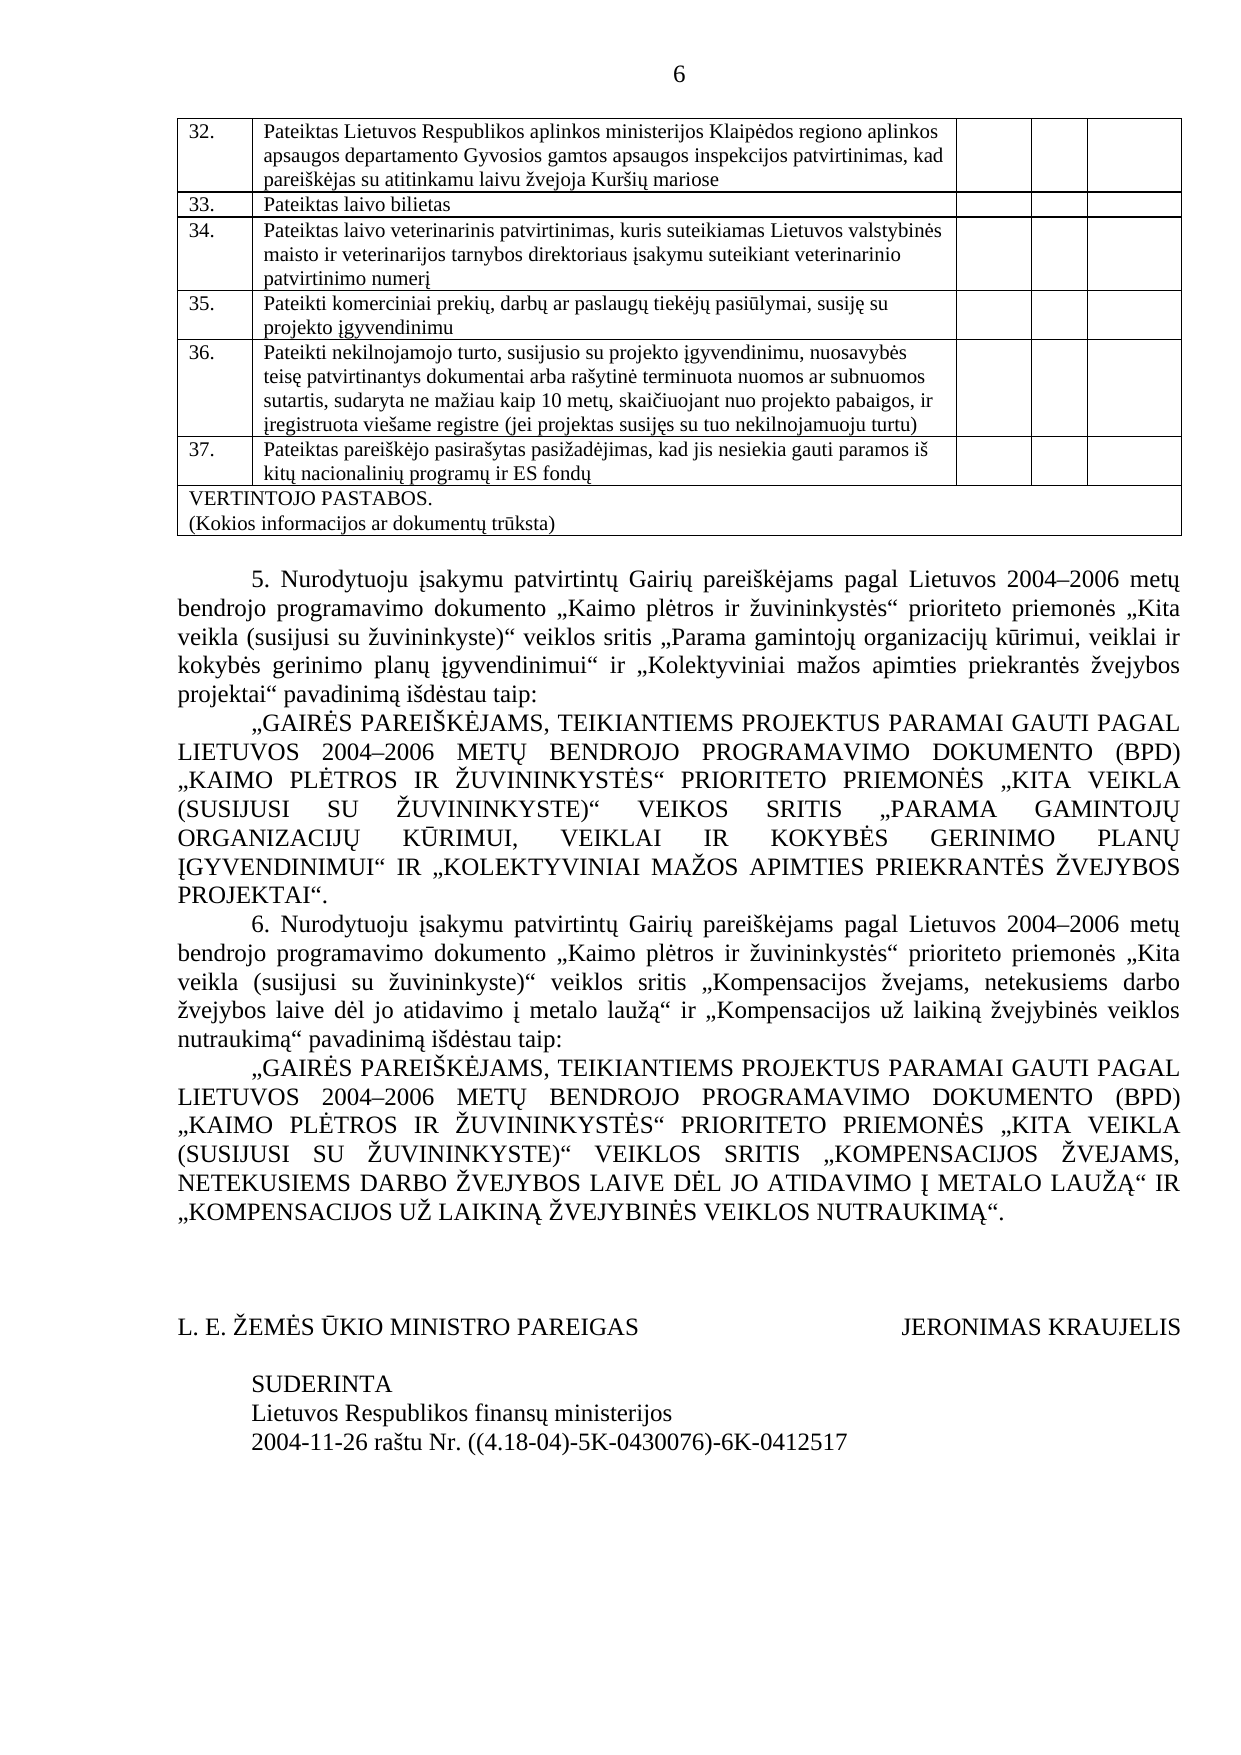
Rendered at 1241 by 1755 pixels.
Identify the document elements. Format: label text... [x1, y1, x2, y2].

table_cell 36. [178, 340, 252, 436]
table_cell 35. [178, 291, 252, 339]
table_cell Pateikti komerciniai prekių, darbų ar paslaugų tiekėjų pasiūlymai, susiję su projekto įgyvendinimu [253, 291, 956, 339]
table_cell [1032, 437, 1087, 485]
table_cell [957, 291, 1031, 339]
table_cell [1088, 437, 1181, 485]
table_cell [1088, 193, 1181, 216]
table_cell 34. [178, 218, 252, 290]
table_cell [1088, 291, 1181, 339]
table_cell [1032, 340, 1087, 436]
table_cell [957, 193, 1031, 216]
table_cell [957, 218, 1031, 290]
table_cell Pateikti nekilnojamojo turto, susijusio su projekto įgyvendinimu, nuosavybės teisę patvirtinantys dokumentai arba rašytinė terminuota nuomos ar subnuomos sutartis, sudaryta ne mažiau kaip 10 metų, skaičiuojant nuo projekto pabaigos, ir įregistruota viešame registre (jei projektas susijęs su tuo nekilnojamuoju turtu) [253, 340, 956, 436]
table_cell [957, 437, 1031, 485]
table_cell Pateiktas Lietuvos Respublikos aplinkos ministerijos Klaipėdos regiono aplinkos apsaugos departamento Gyvosios gamtos apsaugos inspekcijos patvirtinimas, kad pareiškėjas su atitinkamu laivu žvejoja Kuršių mariose [253, 119, 956, 191]
table_cell 37. [178, 437, 252, 485]
text 2004-11-26 raštu Nr. ((4.18-04)-5K-0430076)-6K-0412517 [177, 1427, 1181, 1456]
table_cell [1088, 218, 1181, 290]
table_cell 33. [178, 193, 252, 216]
table_cell [957, 119, 1031, 191]
text „GAIRĖS PAREIŠKĖJAMS, TEIKIANTIEMS PROJEKTUS PARAMAI GAUTI PAGAL LIETUVOS 2004–2006 METŲ BENDROJO PROGRAMAVIMO DOKUMENTO (BPD) „KAIMO PLĖTROS IR ŽUVININKYSTĖS“ PRIORITETO PRIEMONĖS „KITA VEIKLA (SUSIJUSI SU ŽUVININKYSTE)“ VEIKOS SRITIS „PARAMA GAMINTOJŲ ORGANIZACIJŲ KŪRIMUI, VEIKLAI IR KOKYBĖS GERINIMO PLANŲ ĮGYVENDINIMUI“ IR „KOLEKTYVINIAI MAŽOS APIMTIES PRIEKRANTĖS ŽVEJYBOS PROJEKTAI“. [177, 708, 1181, 909]
text L. E. ŽEMĖS ŪKIO MINISTRO PAREIGAS JERONIMAS KRAUJELIS [177, 1312, 1181, 1341]
text „GAIRĖS PAREIŠKĖJAMS, TEIKIANTIEMS PROJEKTUS PARAMAI GAUTI PAGAL LIETUVOS 2004–2006 METŲ BENDROJO PROGRAMAVIMO DOKUMENTO (BPD) „KAIMO PLĖTROS IR ŽUVININKYSTĖS“ PRIORITETO PRIEMONĖS „KITA VEIKLA (SUSIJUSI SU ŽUVININKYSTE)“ VEIKLOS SRITIS „KOMPENSACIJOS ŽVEJAMS, NETEKUSIEMS DARBO ŽVEJYBOS LAIVE DĖL JO ATIDAVIMO Į METALO LAUŽĄ“ IR „KOMPENSACIJOS UŽ LAIKINĄ ŽVEJYBINĖS VEIKLOS NUTRAUKIMĄ“. [177, 1053, 1181, 1226]
table_cell 32. [178, 119, 252, 191]
table_cell [1088, 340, 1181, 436]
table_cell Pateiktas laivo bilietas [253, 193, 956, 216]
text 6. Nurodytuoju įsakymu patvirtintų Gairių pareiškėjams pagal Lietuvos 2004–2006 metų bendrojo programavimo dokumento „Kaimo plėtros ir žuvininkystės“ prioriteto priemonės „Kita veikla (susijusi su žuvininkyste)“ veiklos sritis „Kompensacijos žvejams, netekusiems darbo žvejybos laive dėl jo atidavimo į metalo laužą“ ir „Kompensacijos už laikiną žvejybinės veiklos nutraukimą“ pavadinimą išdėstau taip: [177, 909, 1181, 1053]
table_cell [1088, 119, 1181, 191]
table_cell Pateiktas pareiškėjo pasirašytas pasižadėjimas, kad jis nesiekia gauti paramos iš kitų nacionalinių programų ir ES fondų [253, 437, 956, 485]
text Lietuvos Respublikos finansų ministerijos [177, 1398, 1181, 1427]
table_cell [1032, 193, 1087, 216]
text SUDERINTA [177, 1369, 1181, 1398]
table_cell Pateiktas laivo veterinarinis patvirtinimas, kuris suteikiamas Lietuvos valstybinės maisto ir veterinarijos tarnybos direktoriaus įsakymu suteikiant veterinarinio patvirtinimo numerį [253, 218, 956, 290]
table_cell VERTINTOJO PASTABOS. (Kokios informacijos ar dokumentų trūksta) [178, 486, 1181, 534]
table_cell [1032, 218, 1087, 290]
table_cell [1032, 119, 1087, 191]
text 5. Nurodytuoju įsakymu patvirtintų Gairių pareiškėjams pagal Lietuvos 2004–2006 metų bendrojo programavimo dokumento „Kaimo plėtros ir žuvininkystės“ prioriteto priemonės „Kita veikla (susijusi su žuvininkyste)“ veiklos sritis „Parama gamintojų organizacijų kūrimui, veiklai ir kokybės gerinimo planų įgyvendinimui“ ir „Kolektyviniai mažos apimties priekrantės žvejybos projektai“ pavadinimą išdėstau taip: [177, 564, 1181, 708]
table_cell [957, 340, 1031, 436]
table_cell [1032, 291, 1087, 339]
